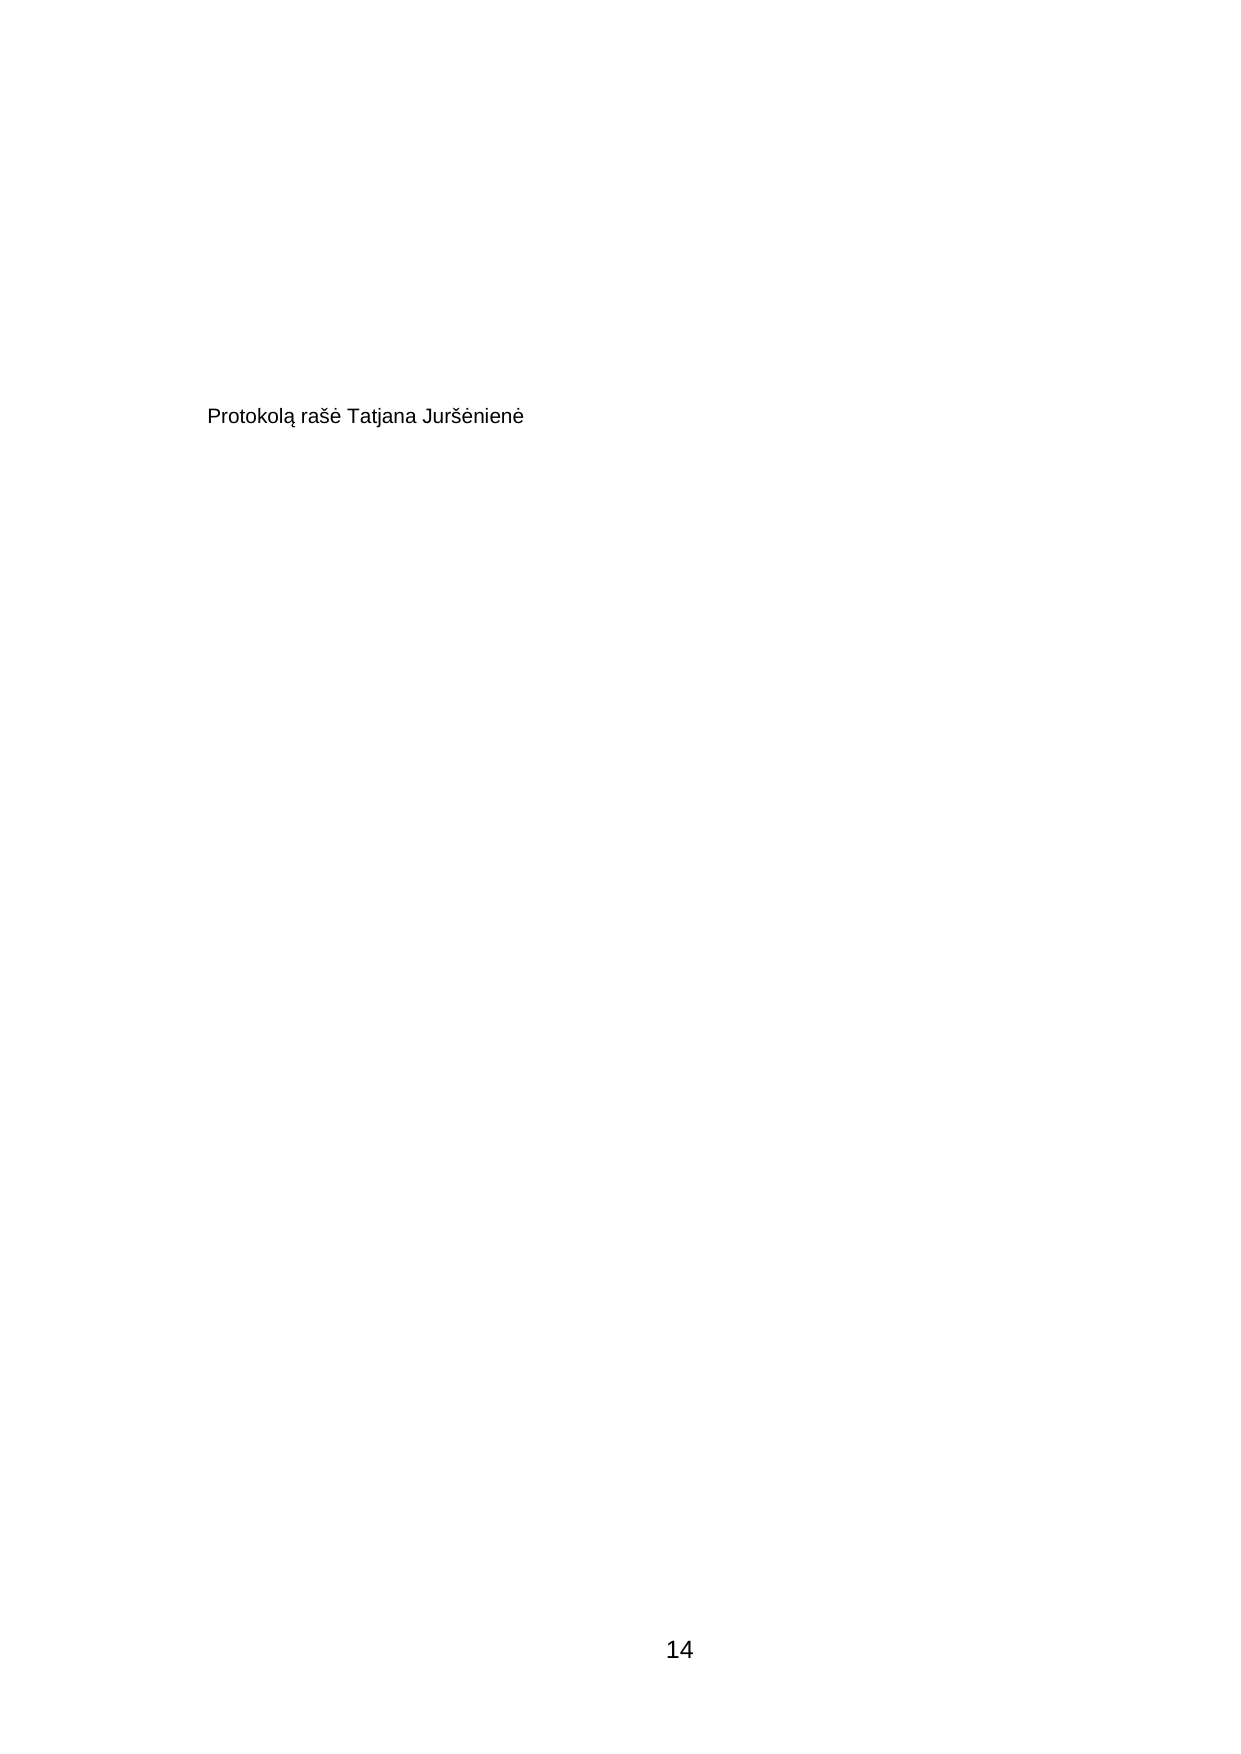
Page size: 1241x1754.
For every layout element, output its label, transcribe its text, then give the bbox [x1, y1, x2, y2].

text Protokolą rašė Tatjana Juršėnienė [207, 404, 1152, 428]
